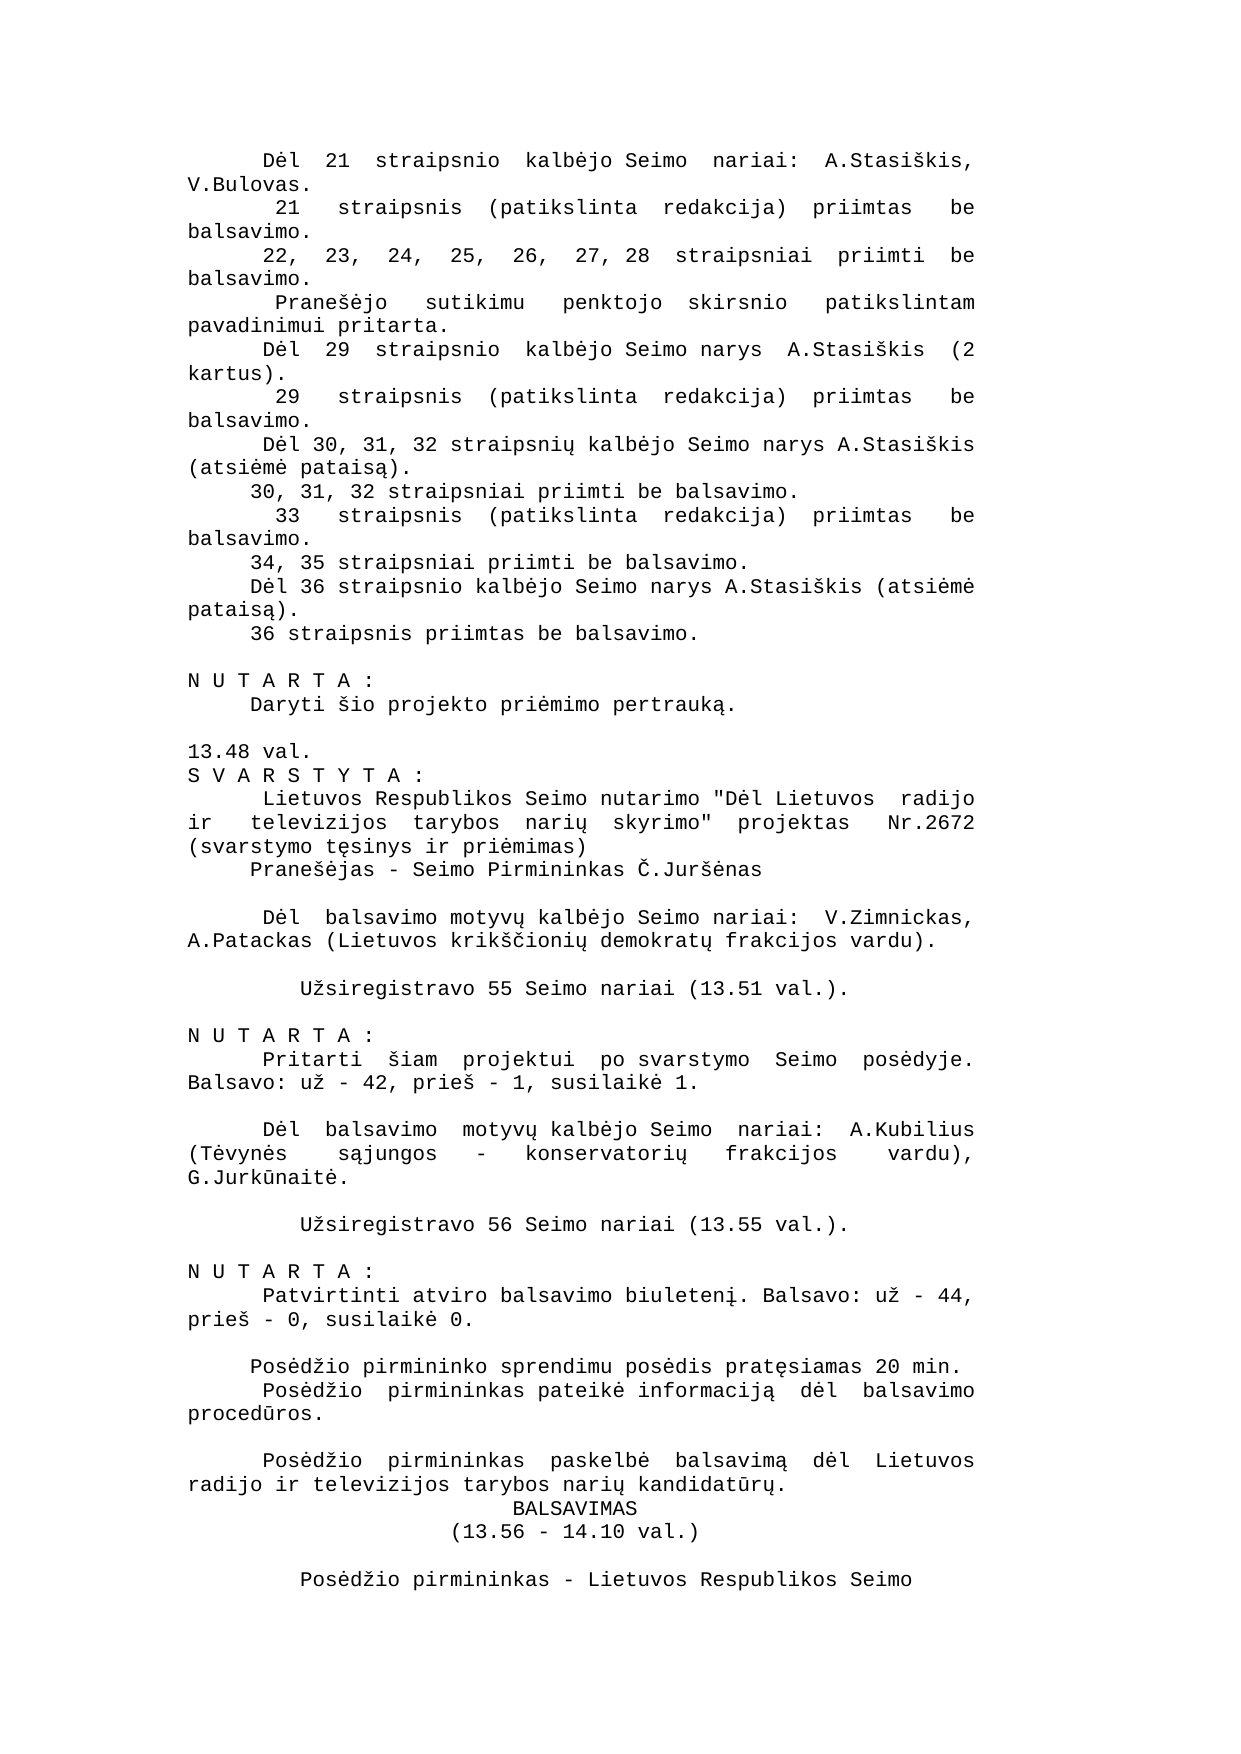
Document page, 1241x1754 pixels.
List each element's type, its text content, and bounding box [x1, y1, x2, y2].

text 33 straipsnis (patikslinta redakcija) priimtas be [187, 505, 1053, 528]
text Dėl balsavimo motyvų kalbėjo Seimo nariai: A.Kubilius [187, 1119, 1053, 1143]
text balsavimo. [187, 268, 1053, 292]
text balsavimo. [187, 410, 1053, 434]
text N U T A R T A : [187, 1261, 1053, 1285]
text V.Bulovas. [187, 174, 1053, 197]
text balsavimo. [187, 221, 1053, 244]
text Daryti šio projekto priėmimo pertrauką. [187, 694, 1053, 717]
text Dėl 30, 31, 32 straipsnių kalbėjo Seimo narys A.Stasiškis [187, 434, 1053, 457]
text S V A R S T Y T A : [187, 765, 1053, 788]
text Pranešėjas - Seimo Pirmininkas Č.Juršėnas [187, 859, 1053, 883]
text Patvirtinti atviro balsavimo biuletenį. Balsavo: už - 44, [187, 1285, 1053, 1309]
text pavadinimui pritarta. [187, 316, 1053, 339]
text N U T A R T A : [187, 670, 1053, 694]
text Dėl 21 straipsnio kalbėjo Seimo nariai: A.Stasiškis, [187, 150, 1053, 174]
text 21 straipsnis (patikslinta redakcija) priimtas be [187, 197, 1053, 221]
text G.Jurkūnaitė. [187, 1167, 1053, 1190]
text 34, 35 straipsniai priimti be balsavimo. [187, 552, 1053, 576]
text radijo ir televizijos tarybos narių kandidatūrų. [187, 1474, 1053, 1498]
text Balsavo: už - 42, prieš - 1, susilaikė 1. [187, 1072, 1053, 1096]
text Pritarti šiam projektui po svarstymo Seimo posėdyje. [187, 1048, 1053, 1072]
text A.Patackas (Lietuvos krikščionių demokratų frakcijos vardu). [187, 930, 1053, 954]
text (13.56 - 14.10 val.) [187, 1521, 1053, 1545]
text 29 straipsnis (patikslinta redakcija) priimtas be [187, 386, 1053, 410]
text balsavimo. [187, 528, 1053, 552]
text Dėl balsavimo motyvų kalbėjo Seimo nariai: V.Zimnickas, [187, 907, 1053, 930]
text Lietuvos Respublikos Seimo nutarimo "Dėl Lietuvos radijo [187, 788, 1053, 812]
text procedūros. [187, 1403, 1053, 1427]
text Dėl 29 straipsnio kalbėjo Seimo narys A.Stasiškis (2 [187, 339, 1053, 363]
text 22, 23, 24, 25, 26, 27, 28 straipsniai priimti be [187, 244, 1053, 268]
text 36 straipsnis priimtas be balsavimo. [187, 623, 1053, 647]
text N U T A R T A : [187, 1025, 1053, 1048]
text Pranešėjo sutikimu penktojo skirsnio patikslintam [187, 292, 1053, 316]
text Posėdžio pirmininkas - Lietuvos Respublikos Seimo [187, 1569, 1053, 1592]
text Užsiregistravo 55 Seimo nariai (13.51 val.). [187, 978, 1053, 1001]
text Dėl 36 straipsnio kalbėjo Seimo narys A.Stasiškis (atsiėmė [187, 576, 1053, 599]
text prieš - 0, susilaikė 0. [187, 1309, 1053, 1332]
text pataisą). [187, 599, 1053, 623]
text Posėdžio pirmininko sprendimu posėdis pratęsiamas 20 min. [187, 1356, 1053, 1379]
text ir televizijos tarybos narių skyrimo" projektas Nr.2672 [187, 812, 1053, 836]
text kartus). [187, 363, 1053, 386]
text 13.48 val. [187, 741, 1053, 765]
text (svarstymo tęsinys ir priėmimas) [187, 836, 1053, 859]
text (Tėvynės sąjungos - konservatorių frakcijos vardu), [187, 1143, 1053, 1167]
text 30, 31, 32 straipsniai priimti be balsavimo. [187, 481, 1053, 505]
text Užsiregistravo 56 Seimo nariai (13.55 val.). [187, 1214, 1053, 1238]
text Posėdžio pirmininkas paskelbė balsavimą dėl Lietuvos [187, 1451, 1053, 1474]
text (atsiėmė pataisą). [187, 457, 1053, 481]
text Posėdžio pirmininkas pateikė informaciją dėl balsavimo [187, 1379, 1053, 1403]
text BALSAVIMAS [187, 1498, 1053, 1521]
